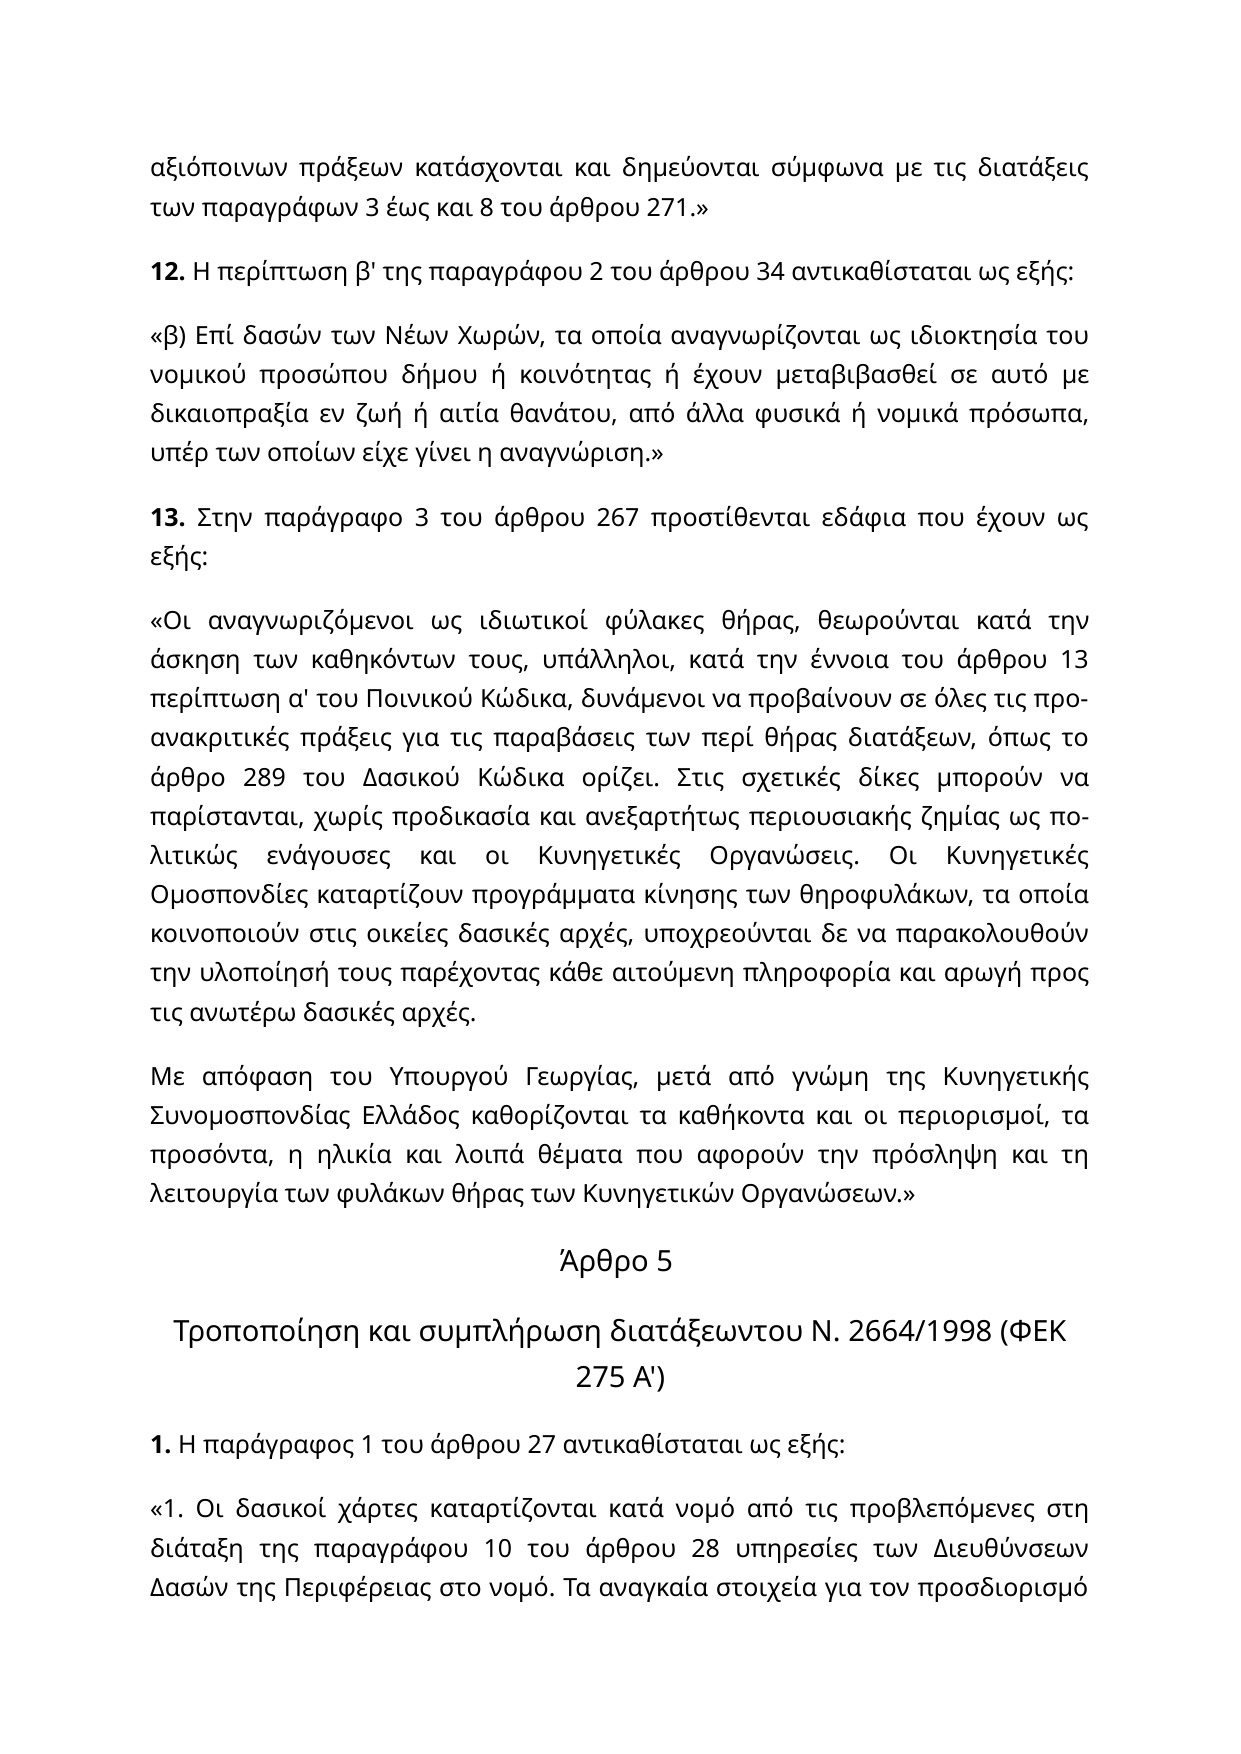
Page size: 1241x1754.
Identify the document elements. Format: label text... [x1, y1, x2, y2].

text «β) Επί δασών των Νέων Χωρών, τα οποία αναγνωρίζονται ως ιδιοκτησία του νομικού προσώπου δήμου ή κοινότητας ή έχουν μεταβιβασθεί σε αυτό με δικαιοπραξία εν ζωή ή αιτία θανάτου, από άλλα φυσικά ή νομικά πρόσωπα, υπέρ των οποίων είχε γίνει η αναγνώριση.» [150, 317, 1090, 469]
text αξιόποινων πράξεων κατάσχονται και δημεύονται σύμφωνα με τις διατάξεις των παραγράφων 3 έως και 8 του άρθρου 271.» [150, 150, 1090, 223]
text «1. Οι δασικοί χάρτες καταρτίζονται κατά νομό από τις προβλεπόμενες στη διάταξη της παραγράφου 10 του άρθρου 28 υπηρεσίες των Διευθύνσεων Δασών της Περιφέρειας στο νομό. Τα αναγκαία στοιχεία για τον προσδιορισμό [150, 1491, 1090, 1603]
text 1. Η παράγραφος 1 του άρθρου 27 αντικαθίσταται ως εξής: [150, 1427, 1090, 1461]
text «Οι αναγνωριζόμενοι ως ιδιωτικοί φύλακες θήρας, θεωρούνται κατά την άσκηση των καθηκόντων τους, υπάλληλοι, κατά την έννοια του άρθρου 13 περίπτωση α' του Ποινικού Κώδικα, δυνάμενοι να προβαίνουν σε όλες τις προ- ανακριτικές πράξεις για τις παραβάσεις των περί θήρας διατάξεων, όπως το άρθρο 289 του Δασικού Κώδικα ορίζει. Στις σχετικές δίκες μπορούν να παρίστανται, χωρίς προδικασία και ανεξαρτήτως περιουσιακής ζημίας ως πο- λιτικώς ενάγουσες και οι Κυνηγετικές Οργανώσεις. Οι Κυνηγετικές Ομοσπονδίες καταρτίζουν προγράμματα κίνησης των θηροφυλάκων, τα οποία κοινοποιούν στις οικείες δασικές αρχές, υποχρεούνται δε να παρακολουθούν την υλοποίησή τους παρέχοντας κάθε αιτούμενη πληροφορία και αρωγή προς τις ανωτέρω δασικές αρχές. [150, 602, 1090, 1028]
subtitle Τροποποίηση και συμπλήρωση διατάξεωντου N. 2664/1998 (ΦΕΚ 275 Α') [150, 1311, 1090, 1396]
text 12. Η περίπτωση β' της παραγράφου 2 του άρθρου 34 αντικαθίσταται ως εξής: [150, 253, 1090, 287]
subtitle Άρθρο 5 [150, 1240, 1090, 1280]
text 13. Στην παράγραφο 3 του άρθρου 267 προστίθενται εδάφια που έχουν ως εξής: [150, 499, 1090, 572]
text Με απόφαση του Υπουργού Γεωργίας, μετά από γνώμη της Κυνηγετικής Συνομοσπονδίας Ελλάδος καθορίζονται τα καθήκοντα και οι περιορισμοί, τα προσόντα, η ηλικία και λοιπά θέματα που αφορούν την πρόσληψη και τη λειτουργία των φυλάκων θήρας των Κυνηγετικών Οργανώσεων.» [150, 1058, 1090, 1210]
